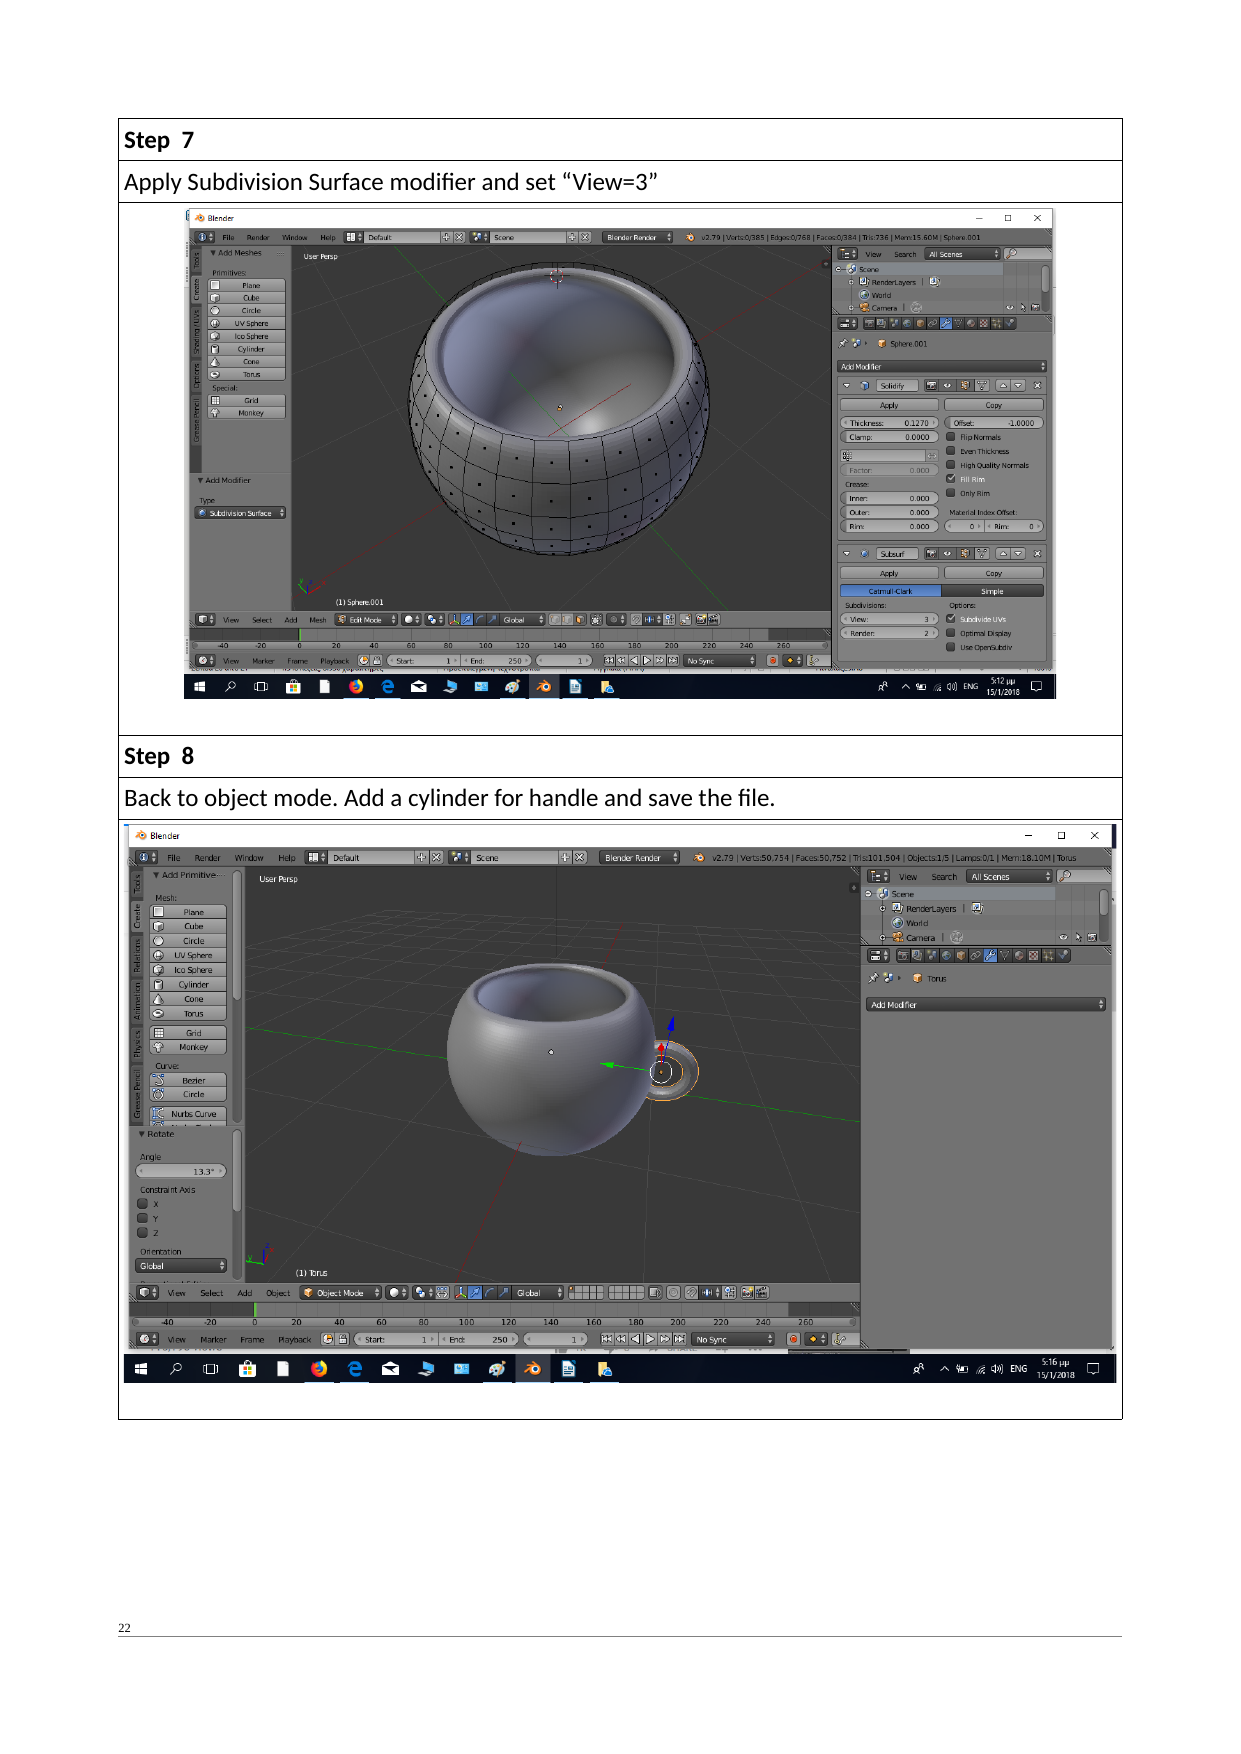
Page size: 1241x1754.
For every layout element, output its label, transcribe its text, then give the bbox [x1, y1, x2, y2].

table_cell Step 7 [119, 119, 1122, 160]
table_cell Back to object mode. Add a cylinder for handle and save the file. [119, 778, 1122, 819]
picture [123, 824, 1117, 1383]
table_cell [119, 820, 1122, 1419]
table_cell Apply Subdivision Surface modifier and set “View=3” [119, 161, 1122, 202]
table_cell [119, 203, 1122, 734]
table_cell Step 8 [119, 736, 1122, 777]
picture [184, 208, 1057, 699]
